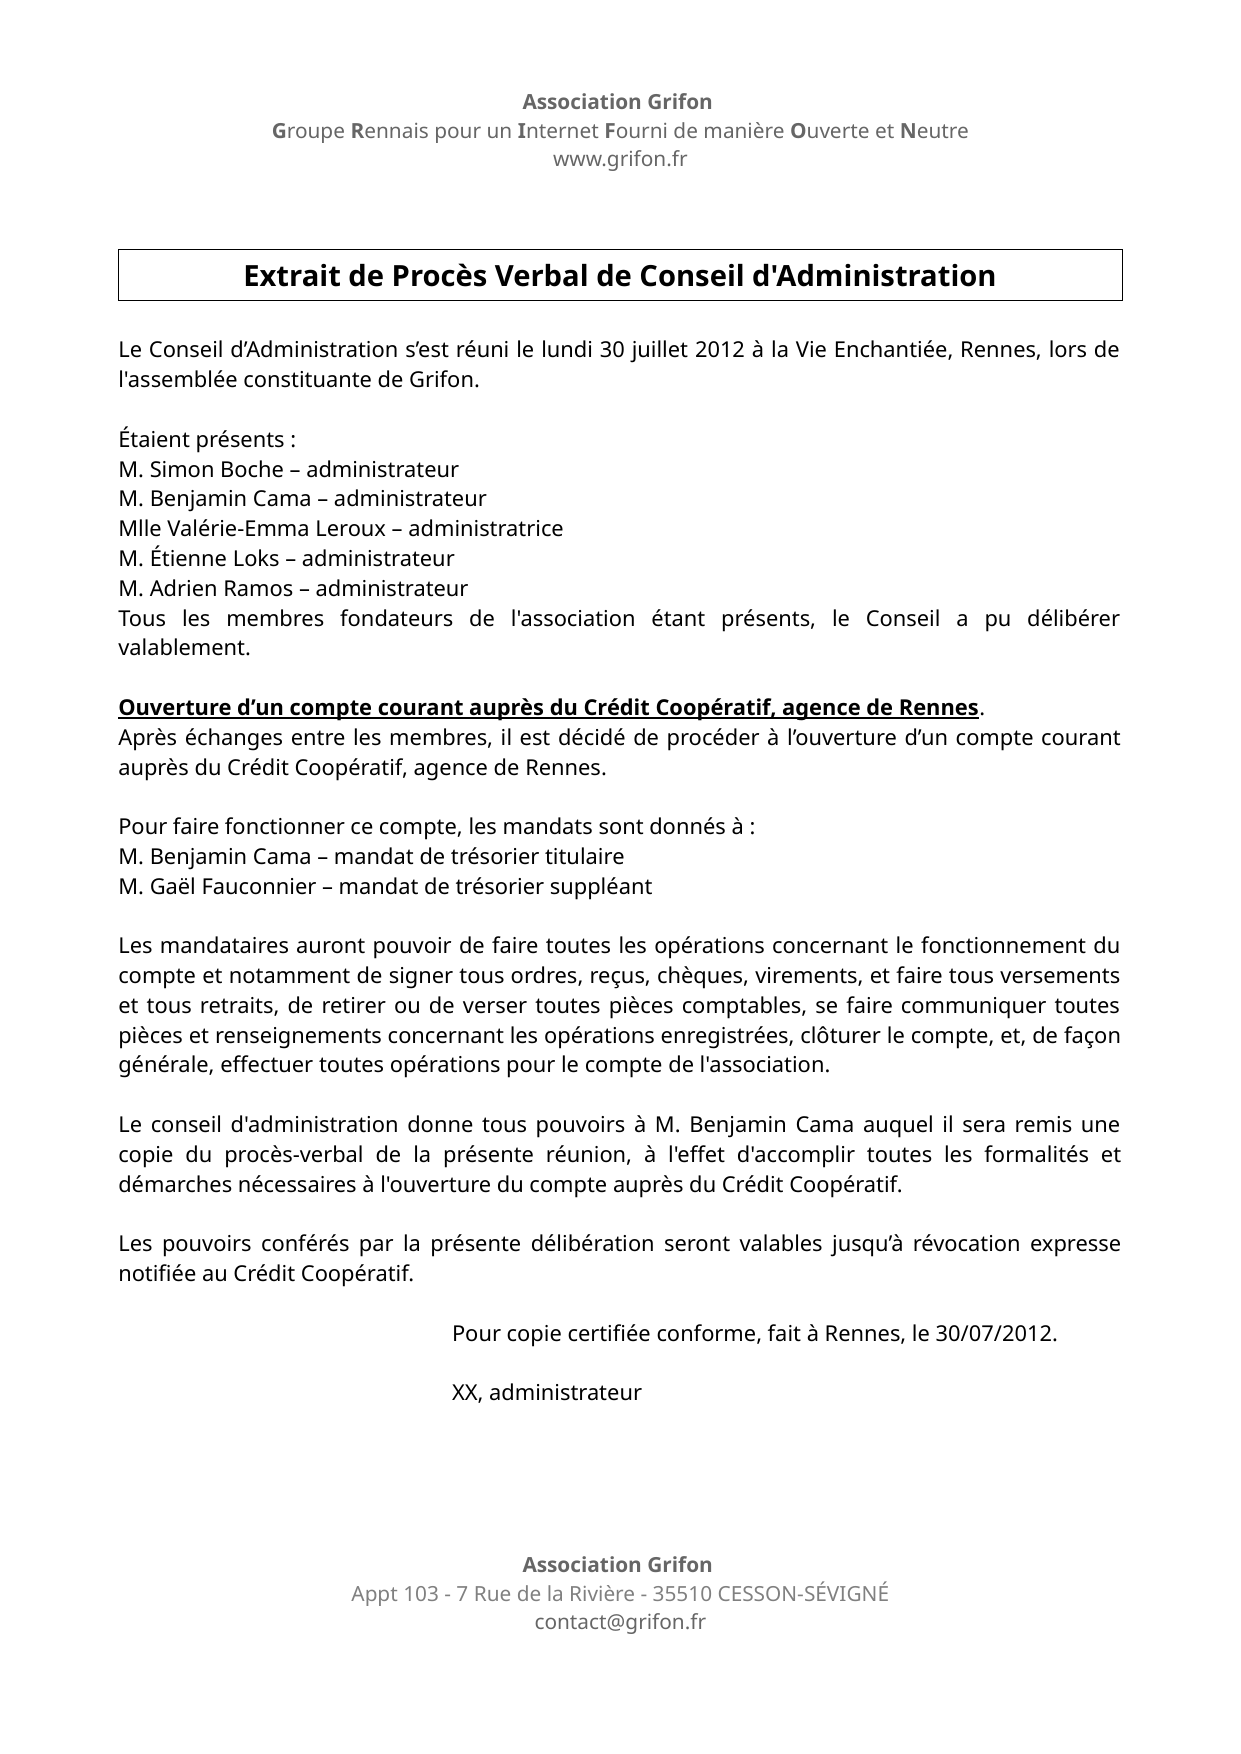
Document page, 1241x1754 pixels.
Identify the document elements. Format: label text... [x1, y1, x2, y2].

text Étaient présents : [118, 424, 1122, 454]
text M. Benjamin Cama – mandat de trésorier titulaire [118, 841, 1122, 871]
text Les pouvoirs conférés par la présente délibération seront valables jusqu’à révocation expresse notifiée au Crédit Coopératif. [118, 1228, 1122, 1288]
text M. Gaël Fauconnier – mandat de trésorier suppléant [118, 871, 1122, 901]
text Les mandataires auront pouvoir de faire toutes les opérations concernant le fonctionnement du compte et notamment de signer tous ordres, reçus, chèques, virements, et faire tous versements et tous retraits, de retirer ou de verser toutes pièces comptables, se faire communiquer toutes pièces et renseignements concernant les opérations enregistrées, clôturer le compte, et, de façon générale, effectuer toutes opérations pour le compte de l'association. [118, 930, 1122, 1079]
text Ouverture d’un compte courant auprès du Crédit Coopératif, agence de Rennes. [118, 692, 1122, 722]
text M. Benjamin Cama – administrateur [118, 483, 1122, 513]
text Tous les membres fondateurs de l'association étant présents, le Conseil a pu délibérer valablement. [118, 603, 1122, 662]
text M. Adrien Ramos – administrateur [118, 573, 1122, 603]
text Le conseil d'administration donne tous pouvoirs à M. Benjamin Cama auquel il sera remis une copie du procès-verbal de la présente réunion, à l'effet d'accomplir toutes les formalités et démarches nécessaires à l'ouverture du compte auprès du Crédit Coopératif. [118, 1109, 1122, 1198]
text Après échanges entre les membres, il est décidé de procéder à l’ouverture d’un compte courant auprès du Crédit Coopératif, agence de Rennes. [118, 722, 1122, 781]
text Pour copie certifiée conforme, fait à Rennes, le 30/07/2012. [118, 1318, 1122, 1347]
table_header Extrait de Procès Verbal de Conseil d'Administration [119, 250, 1122, 300]
text XX, administrateur [118, 1377, 1122, 1407]
text M. Simon Boche – administrateur [118, 454, 1122, 483]
text Pour faire fonctionner ce compte, les mandats sont donnés à : [118, 811, 1122, 841]
text Mlle Valérie-Emma Leroux – administratrice [118, 513, 1122, 543]
text Le Conseil d’Administration s’est réuni le lundi 30 juillet 2012 à la Vie Enchantiée, Rennes, lors de l'assemblée constituante de Grifon. [118, 334, 1122, 394]
text M. Étienne Loks – administrateur [118, 543, 1122, 573]
